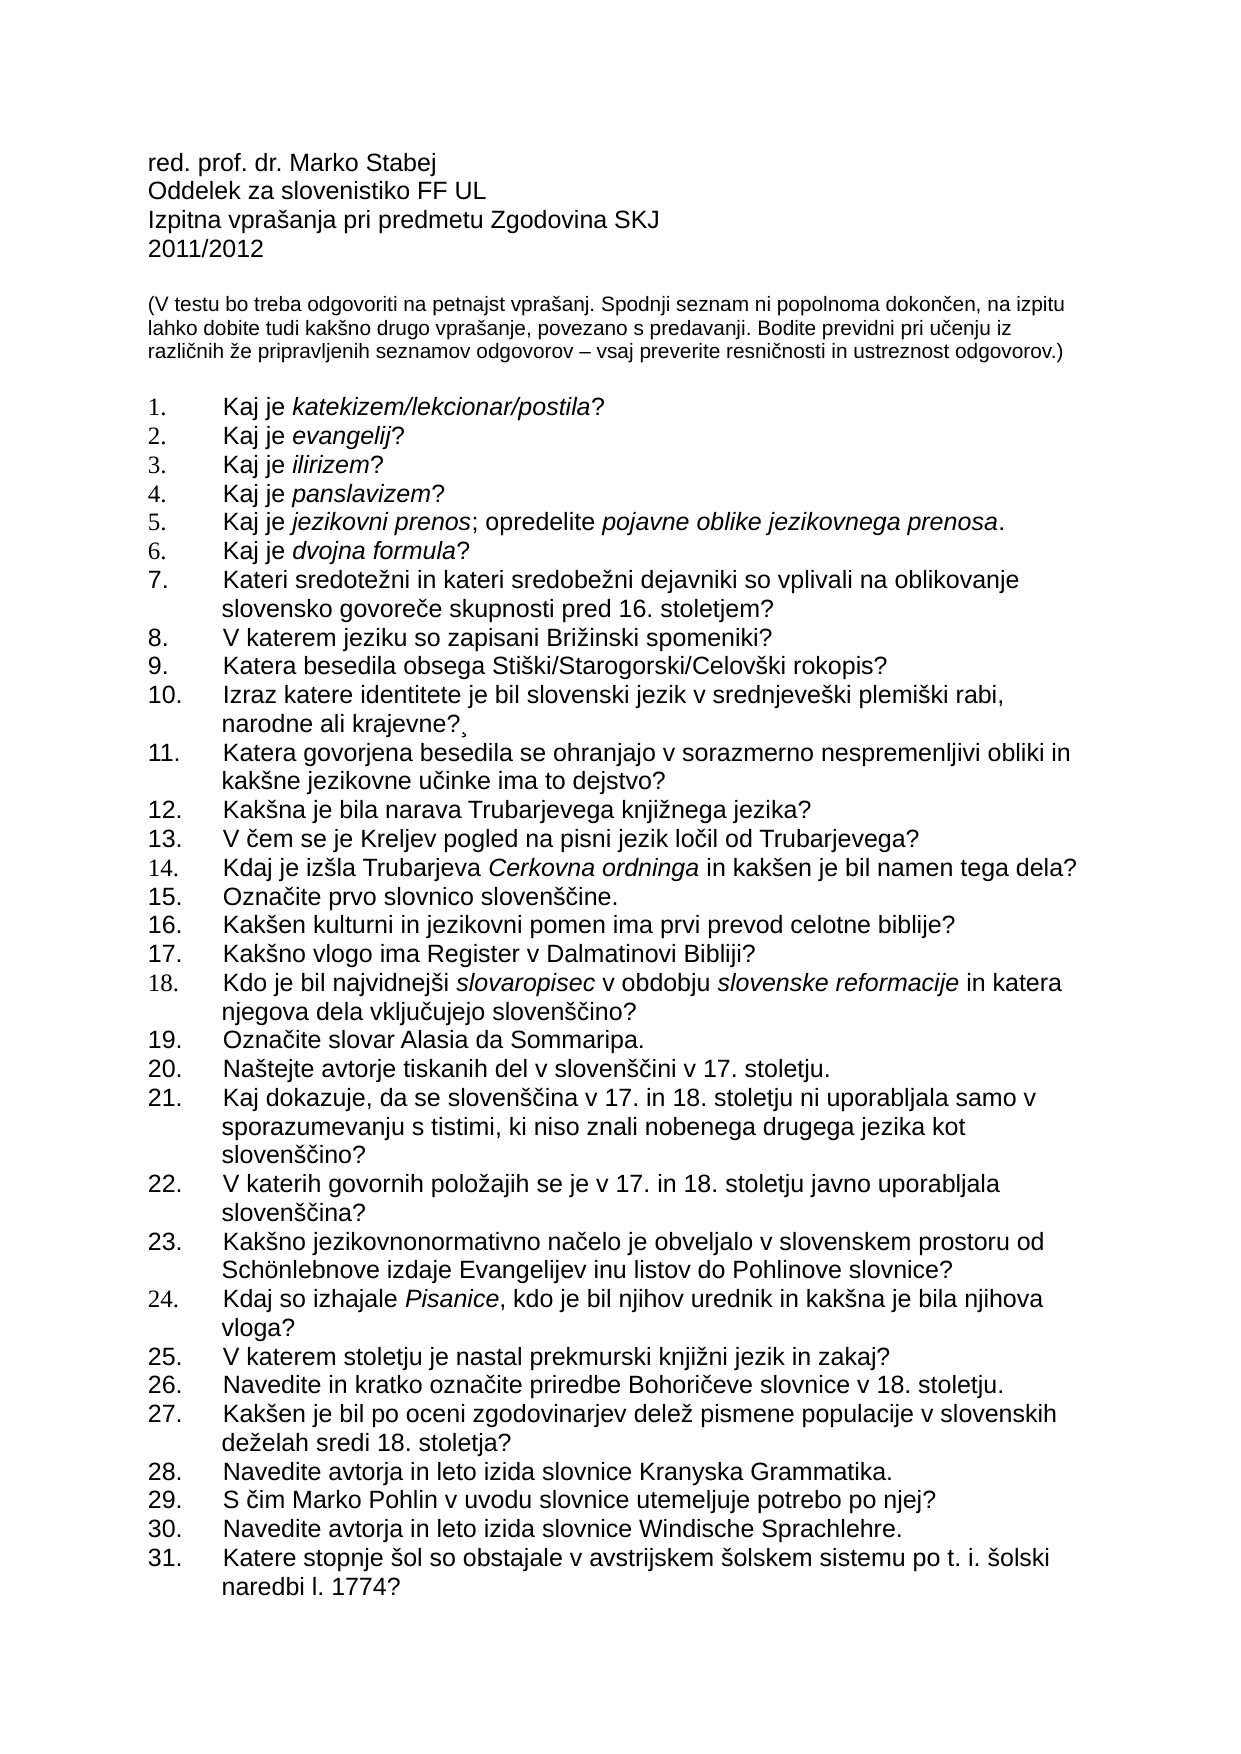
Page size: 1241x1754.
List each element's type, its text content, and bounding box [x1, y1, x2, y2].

list Kaj je jezikovni prenos; opredelite pojavne oblike jezikovnega prenosa. [148, 507, 1093, 536]
text (V testu bo treba odgovoriti na petnajst vprašanj. Spodnji seznam ni popolnoma dokončen, na izpitu lahko dobite tudi kakšno drugo vprašanje, povezano s predavanji. Bodite previdni pri učenju iz različnih že pripravljenih seznamov odgovorov – vsaj preverite resničnosti in ustreznost odgovorov.) [148, 291, 1093, 363]
list S čim Marko Pohlin v uvodu slovnice utemeljuje potrebo po njej? [148, 1485, 1093, 1514]
list Kaj je katekizem/lekcionar/postila? [148, 392, 1093, 421]
list Kaj dokazuje, da se slovenščina v 17. in 18. stoletju ni uporabljala samo v sporazumevanju s tistimi, ki niso znali nobenega drugega jezika kot slovenščino? [148, 1083, 1093, 1169]
list Navedite avtorja in leto izida slovnice Kranyska Grammatika. [148, 1457, 1093, 1485]
text red. prof. dr. Marko Stabej [148, 148, 1093, 176]
list Navedite avtorja in leto izida slovnice Windische Sprachlehre. [148, 1514, 1093, 1543]
list Naštejte avtorje tiskanih del v slovenščini v 17. stoletju. [148, 1054, 1093, 1083]
text 2011/2012 [148, 234, 1093, 263]
list Kakšno vlogo ima Register v Dalmatinovi Bibliji? [148, 939, 1093, 968]
list Kaj je panslavizem? [148, 478, 1093, 507]
list V katerem jeziku so zapisani Brižinski spomeniki? [148, 623, 1093, 651]
list Kdaj je izšla Trubarjeva Cerkovna ordninga in kakšen je bil namen tega dela? [148, 853, 1093, 881]
list Označite slovar Alasia da Sommaripa. [148, 1025, 1093, 1054]
text Oddelek za slovenistiko FF UL [148, 176, 1093, 205]
list Kaj je evangelij? [148, 421, 1093, 450]
list Izraz katere identitete je bil slovenski jezik v srednjeveški plemiški rabi, narodne ali krajevne?¸ [148, 680, 1093, 738]
list Kdaj so izhajale Pisanice, kdo je bil njihov urednik in kakšna je bila njihova vloga? [148, 1284, 1093, 1342]
list Katera govorjena besedila se ohranjajo v sorazmerno nespremenljivi obliki in kakšne jezikovne učinke ima to dejstvo? [148, 738, 1093, 795]
list Navedite in kratko označite priredbe Bohoričeve slovnice v 18. stoletju. [148, 1370, 1093, 1399]
list V katerem stoletju je nastal prekmurski knjižni jezik in zakaj? [148, 1342, 1093, 1370]
list Kaj je dvojna formula? [148, 536, 1093, 565]
list Kakšen je bil po oceni zgodovinarjev delež pismene populacije v slovenskih deželah sredi 18. stoletja? [148, 1399, 1093, 1457]
list V katerih govornih položajih se je v 17. in 18. stoletju javno uporabljala slovenščina? [148, 1169, 1093, 1227]
list Kdo je bil najvidnejši slovaropisec v obdobju slovenske reformacije in katera njegova dela vključujejo slovenščino? [148, 968, 1093, 1025]
text Izpitna vprašanja pri predmetu Zgodovina SKJ [148, 205, 1093, 234]
list Kaj je ilirizem? [148, 450, 1093, 478]
list Katere stopnje šol so obstajale v avstrijskem šolskem sistemu po t. i. šolski naredbi l. 1774? [148, 1543, 1093, 1600]
list Označite prvo slovnico slovenščine. [148, 881, 1093, 910]
list Kakšen kulturni in jezikovni pomen ima prvi prevod celotne biblije? [148, 910, 1093, 939]
list Kakšno jezikovnonormativno načelo je obveljalo v slovenskem prostoru od Schönlebnove izdaje Evangelijev inu listov do Pohlinove slovnice? [148, 1227, 1093, 1284]
list V čem se je Kreljev pogled na pisni jezik ločil od Trubarjevega? [148, 824, 1093, 853]
list Kateri sredotežni in kateri sredobežni dejavniki so vplivali na oblikovanje slovensko govoreče skupnosti pred 16. stoletjem? [148, 565, 1093, 623]
list Katera besedila obsega Stiški/Starogorski/Celovški rokopis? [148, 651, 1093, 680]
list Kakšna je bila narava Trubarjevega knjižnega jezika? [148, 795, 1093, 824]
